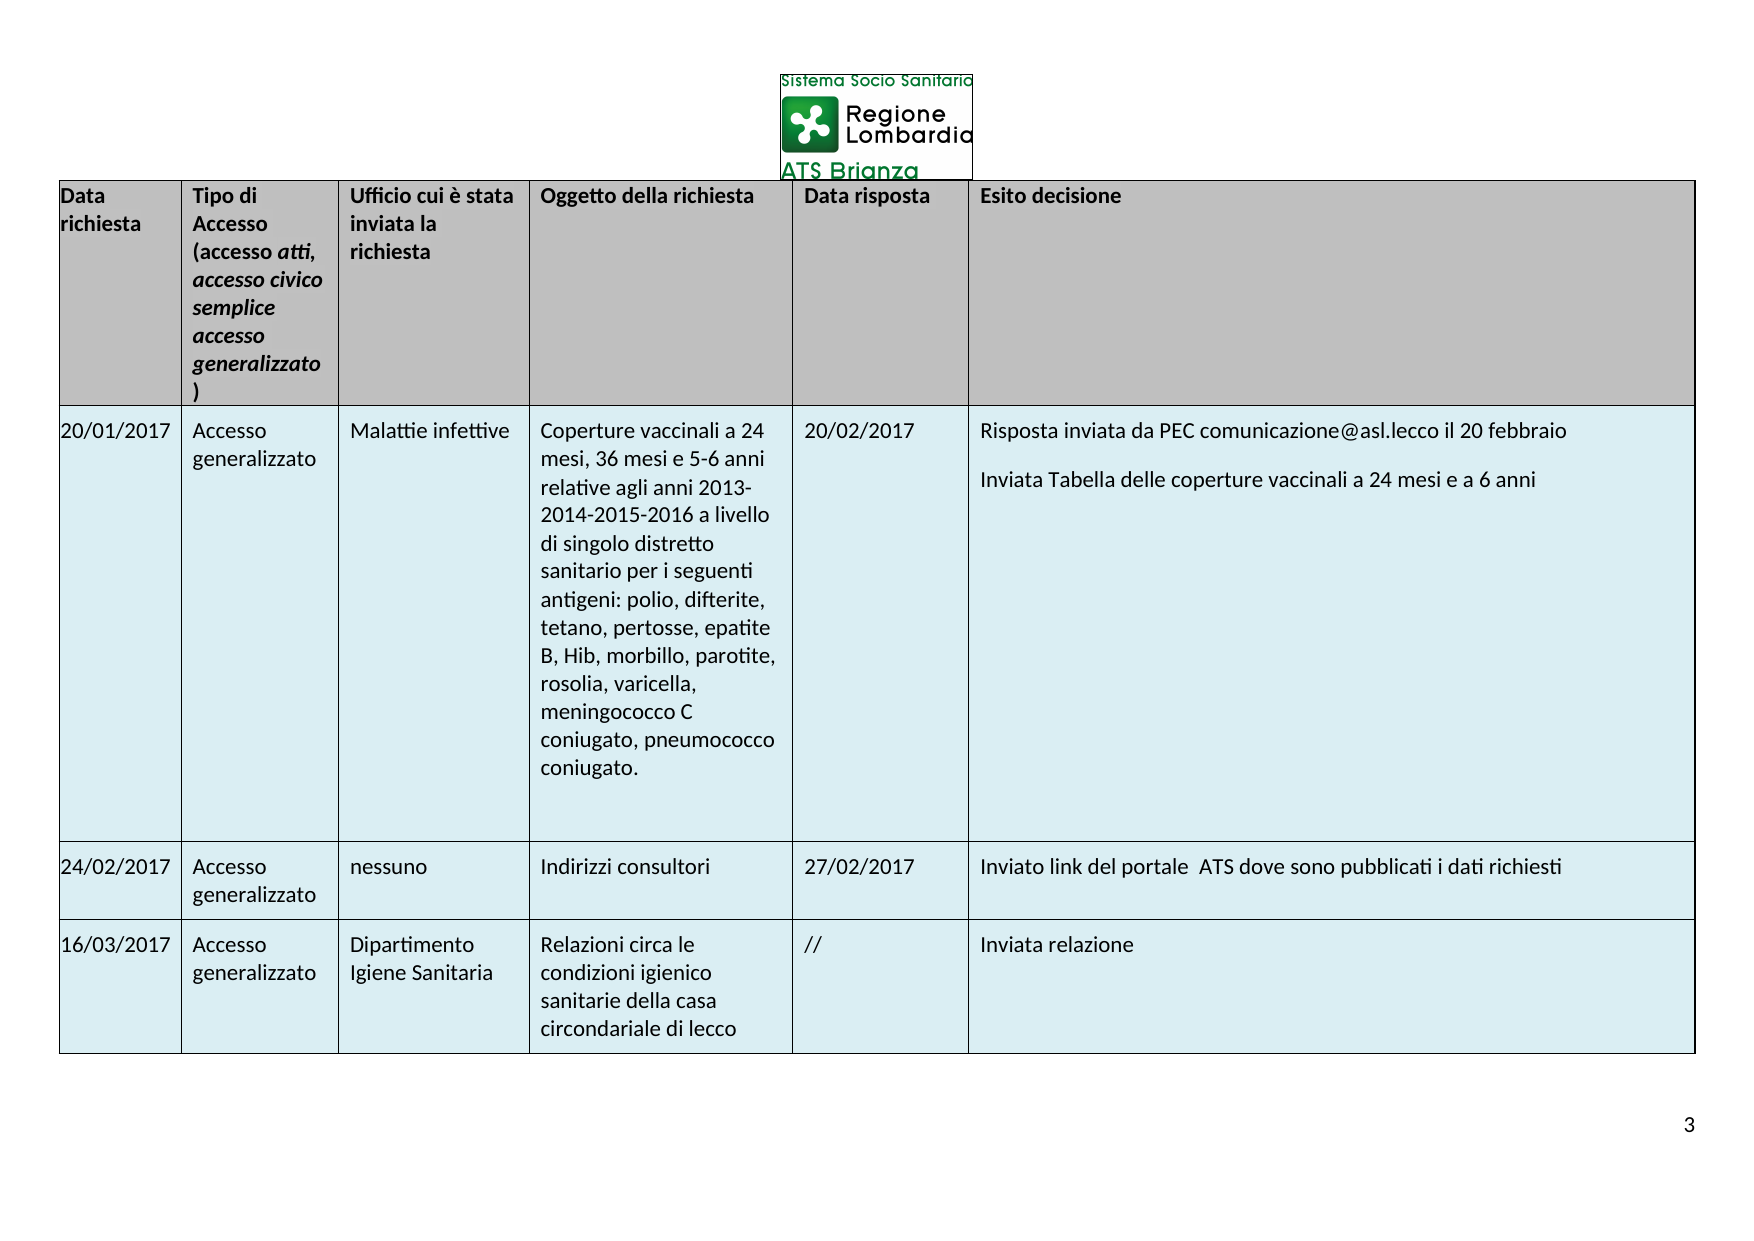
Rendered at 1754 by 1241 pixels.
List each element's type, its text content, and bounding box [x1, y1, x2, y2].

table_cell // [793, 920, 968, 1053]
table_cell 27/02/2017 [793, 842, 968, 919]
table_cell Inviata relazione [969, 920, 1694, 1053]
table_cell Accesso generalizzato [182, 406, 338, 841]
table_header Tipo di Accesso (accesso atti, accesso civico semplice accesso generalizzato) [182, 181, 338, 405]
table_header Ufficio cui è stata inviata la richiesta [339, 181, 529, 405]
table_cell Dipartimento Igiene Sanitaria [339, 920, 529, 1053]
table_cell 16/03/2017 [60, 920, 181, 1053]
table_cell 20/02/2017 [793, 406, 968, 841]
table_cell Accesso generalizzato [182, 920, 338, 1053]
table_cell 24/02/2017 [60, 842, 181, 919]
table_header Esito decisione [969, 181, 1694, 405]
table_header Data risposta [793, 181, 968, 405]
table_cell Inviato link del portale ATS dove sono pubblicati i dati richiesti [969, 842, 1694, 919]
table_header Data richiesta [60, 181, 181, 405]
table_cell Malattie infettive [339, 406, 529, 841]
table_cell Accesso generalizzato [182, 842, 338, 919]
table_cell 20/01/2017 [60, 406, 181, 841]
table_cell Relazioni circa le condizioni igienico sanitarie della casa circondariale di lecco [530, 920, 792, 1053]
table_cell Risposta inviata da PEC comunicazione@asl.lecco il 20 febbraio Inviata Tabella delle coperture vaccinali a 24 mesi e a 6 anni [969, 406, 1694, 841]
table_cell nessuno [339, 842, 529, 919]
table_header Oggetto della richiesta [530, 181, 792, 405]
table_cell Indirizzi consultori [530, 842, 792, 919]
table_cell Coperture vaccinali a 24 mesi, 36 mesi e 5-6 anni relative agli anni 2013-2014-2015-2016 a livello di singolo distretto sanitario per i seguenti antigeni: polio, difterite, tetano, pertosse, epatite B, Hib, morbillo, parotite, rosolia, varicella, meningococco C coniugato, pneumococco coniugato. [530, 406, 792, 841]
